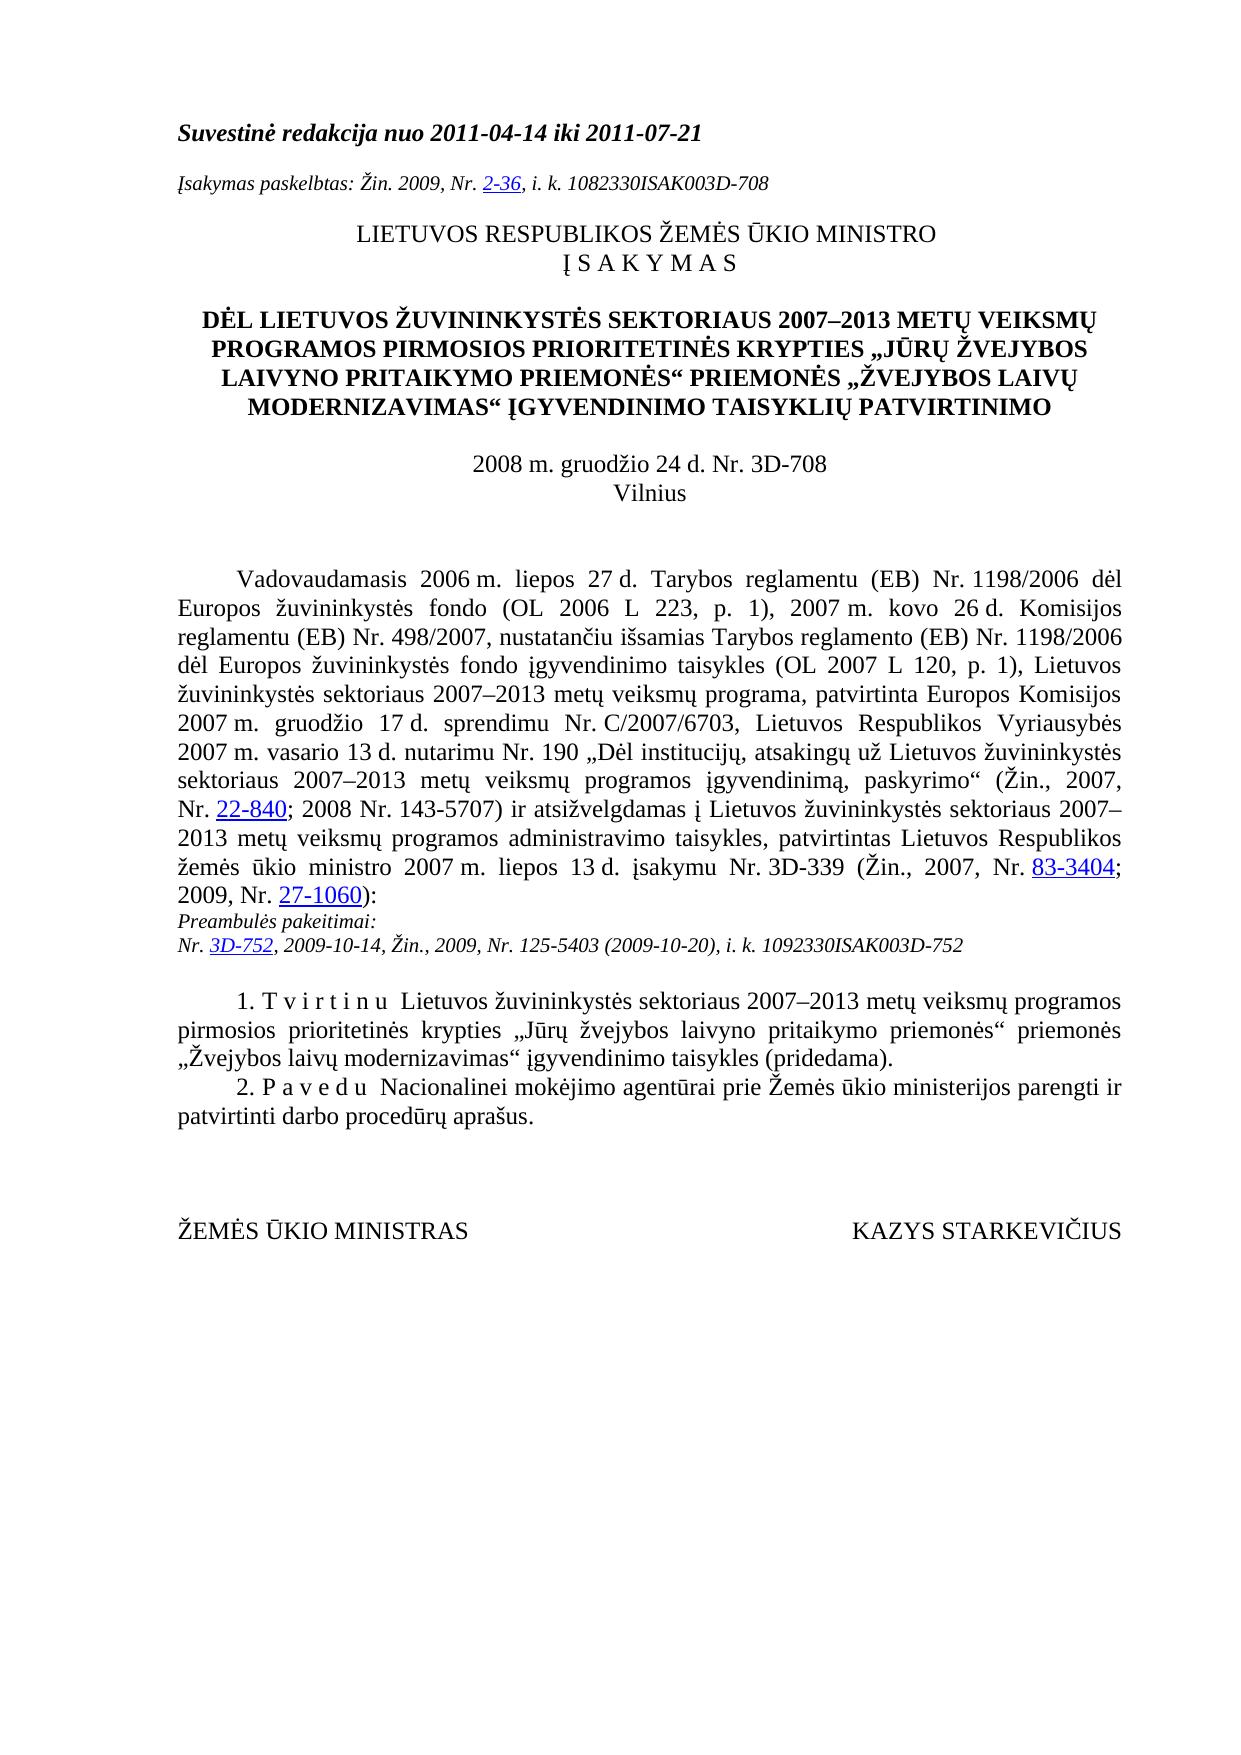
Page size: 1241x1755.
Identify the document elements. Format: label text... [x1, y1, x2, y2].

text Nr. 3D-752, 2009-10-14, Žin., 2009, Nr. 125-5403 (2009-10-20), i. k. 1092330ISAK003D-752 [177, 933, 1122, 957]
text DĖL LIETUVOS ŽUVININKYSTĖS SEKTORIAUS 2007–2013 METŲ VEIKSMŲ PROGRAMOS PIRMOSIOS PRIORITETINĖS KRYPTIES „JŪRŲ ŽVEJYBOS LAIVYNO PRITAIKYMO PRIEMONĖS“ PRIEMONĖS „ŽVEJYBOS LAIVŲ MODERNIZAVIMAS“ ĮGYVENDINIMO TAISYKLIŲ PATVIRTINIMO [177, 305, 1122, 420]
text Suvestinė redakcija nuo 2011-04-14 iki 2011-07-21 [177, 118, 1122, 147]
text 2008 m. gruodžio 24 d. Nr. 3D-708 [177, 449, 1122, 478]
text LIETUVOS RESPUBLIKOS ŽEMĖS ŪKIO MINISTRO [177, 219, 1122, 248]
text Preambulės pakeitimai: [177, 909, 1122, 933]
text 2. Pavedu Nacionalinei mokėjimo agentūrai prie Žemės ūkio ministerijos parengti ir patvirtinti darbo procedūrų aprašus. [177, 1072, 1122, 1130]
text 1. Tvirtinu Lietuvos žuvininkystės sektoriaus 2007–2013 metų veiksmų programos pirmosios prioritetinės krypties „Jūrų žvejybos laivyno pritaikymo priemonės“ priemonės „Žvejybos laivų modernizavimas“ įgyvendinimo taisykles (pridedama). [177, 986, 1122, 1072]
text Įsakymas paskelbtas: Žin. 2009, Nr. 2-36, i. k. 1082330ISAK003D-708 [177, 171, 1122, 195]
text ĮSAKYMAS [177, 248, 1122, 277]
text Vadovaudamasis 2006 m. liepos 27 d. Tarybos reglamentu (EB) Nr. 1198/2006 dėl Europos žuvininkystės fondo (OL 2006 L 223, p. 1), 2007 m. kovo 26 d. Komisijos reglamentu (EB) Nr. 498/2007, nustatančiu išsamias Tarybos reglamento (EB) Nr. 1198/2006 dėl Europos žuvininkystės fondo įgyvendinimo taisykles (OL 2007 L 120, p. 1), Lietuvos žuvininkystės sektoriaus 2007–2013 metų veiksmų programa, patvirtinta Europos Komisijos 2007 m. gruodžio 17 d. sprendimu Nr. C/2007/6703, Lietuvos Respublikos Vyriausybės 2007 m. vasario 13 d. nutarimu Nr. 190 „Dėl institucijų, atsakingų už Lietuvos žuvininkystės sektoriaus 2007–2013 metų veiksmų programos įgyvendinimą, paskyrimo“ (Žin., 2007, Nr. 22-840; 2008 Nr. 143-5707) ir atsižvelgdamas į Lietuvos žuvininkystės sektoriaus 2007–2013 metų veiksmų programos administravimo taisykles, patvirtintas Lietuvos Respublikos žemės ūkio ministro 2007 m. liepos 13 d. įsakymu Nr. 3D-339 (Žin., 2007, Nr. 83-3404; 2009, Nr. 27-1060): [177, 564, 1122, 909]
text Vilnius [177, 478, 1122, 507]
text ŽEMĖS ŪKIO MINISTRAS KAZYS STARKEVIČIUS [177, 1216, 1122, 1245]
